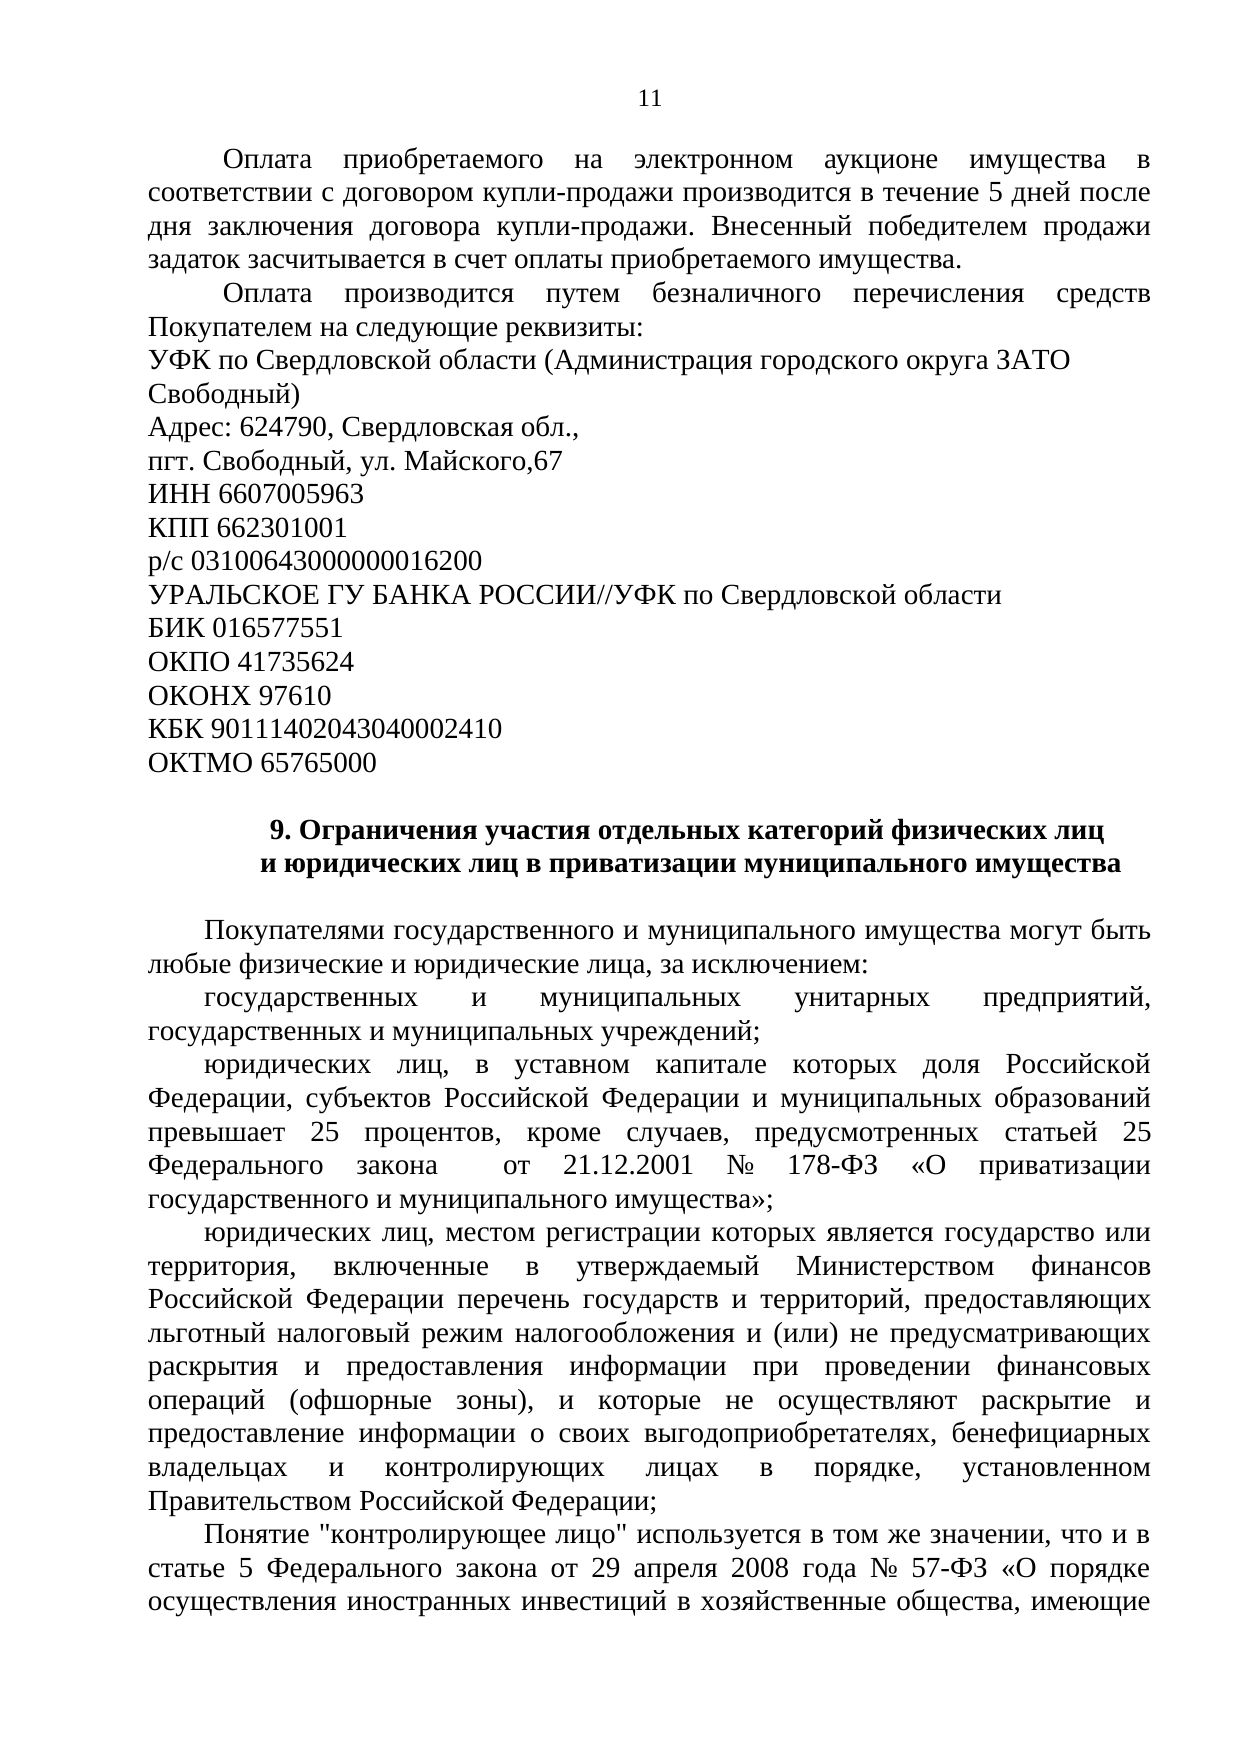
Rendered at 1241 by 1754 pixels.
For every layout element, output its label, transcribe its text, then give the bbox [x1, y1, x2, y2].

text пгт. Свободный, ул. Майского,67 [148, 443, 1152, 476]
text Оплата производится путем безналичного перечисления средств Покупателем на следующие реквизиты: [148, 275, 1152, 342]
text ОКТМО 65765000 [148, 745, 1152, 778]
text КБК 90111402043040002410 [148, 711, 1152, 745]
text ОКПО 41735624 [148, 644, 1152, 678]
text КПП 662301001 [148, 510, 1152, 543]
text БИК 016577551 [148, 611, 1152, 644]
text юридических лиц, в уставном капитале которых доля Российской Федерации, субъектов Российской Федерации и муниципальных образований превышает 25 процентов, кроме случаев, предусмотренных статьей 25 Федерального закона от 21.12.2001 № 178-ФЗ «О приватизации государственного и муниципального имущества»; [148, 1047, 1152, 1214]
text государственных и муниципальных унитарных предприятий, государственных и муниципальных учреждений; [148, 979, 1152, 1047]
text Покупателями государственного и муниципального имущества могут быть любые физические и юридические лица, за исключением: [148, 912, 1152, 979]
text Понятие "контролирующее лицо" используется в том же значении, что и в статье 5 Федерального закона от 29 апреля 2008 года № 57-ФЗ «О порядке осуществления иностранных инвестиций в хозяйственные общества, имеющие [148, 1516, 1152, 1617]
text Оплата приобретаемого на электронном аукционе имущества в соответствии с договором купли-продажи производится в течение 5 дней после дня заключения договора купли-продажи. Внесенный победителем продажи задаток засчитывается в счет оплаты приобретаемого имущества. [148, 141, 1152, 275]
text ОКОНХ 97610 [148, 678, 1152, 711]
text юридических лиц, местом регистрации которых является государство или территория, включенные в утверждаемый Министерством финансов Российской Федерации перечень государств и территорий, предоставляющих льготный налоговый режим налогообложения и (или) не предусматривающих раскрытия и предоставления информации при проведении финансовых операций (офшорные зоны), и которые не осуществляют раскрытие и предоставление информации о своих выгодоприобретателях, бенефициарных владельцах и контролирующих лицах в порядке, установленном Правительством Российской Федерации; [148, 1214, 1152, 1516]
text ИНН 6607005963 [148, 476, 1152, 510]
text и юридических лиц в приватизации муниципального имущества [148, 845, 1152, 879]
text УФК по Свердловской области (Администрация городского округа ЗАТО Свободный) [148, 342, 1152, 409]
text УРАЛЬСКОЕ ГУ БАНКА РОССИИ//УФК по Свердловской области [148, 577, 1152, 611]
text 9. Ограничения участия отдельных категорий физических лиц [148, 812, 1152, 845]
text р/с 03100643000000016200 [148, 543, 1152, 577]
text Адрес: 624790, Свердловская обл., [148, 409, 1152, 443]
